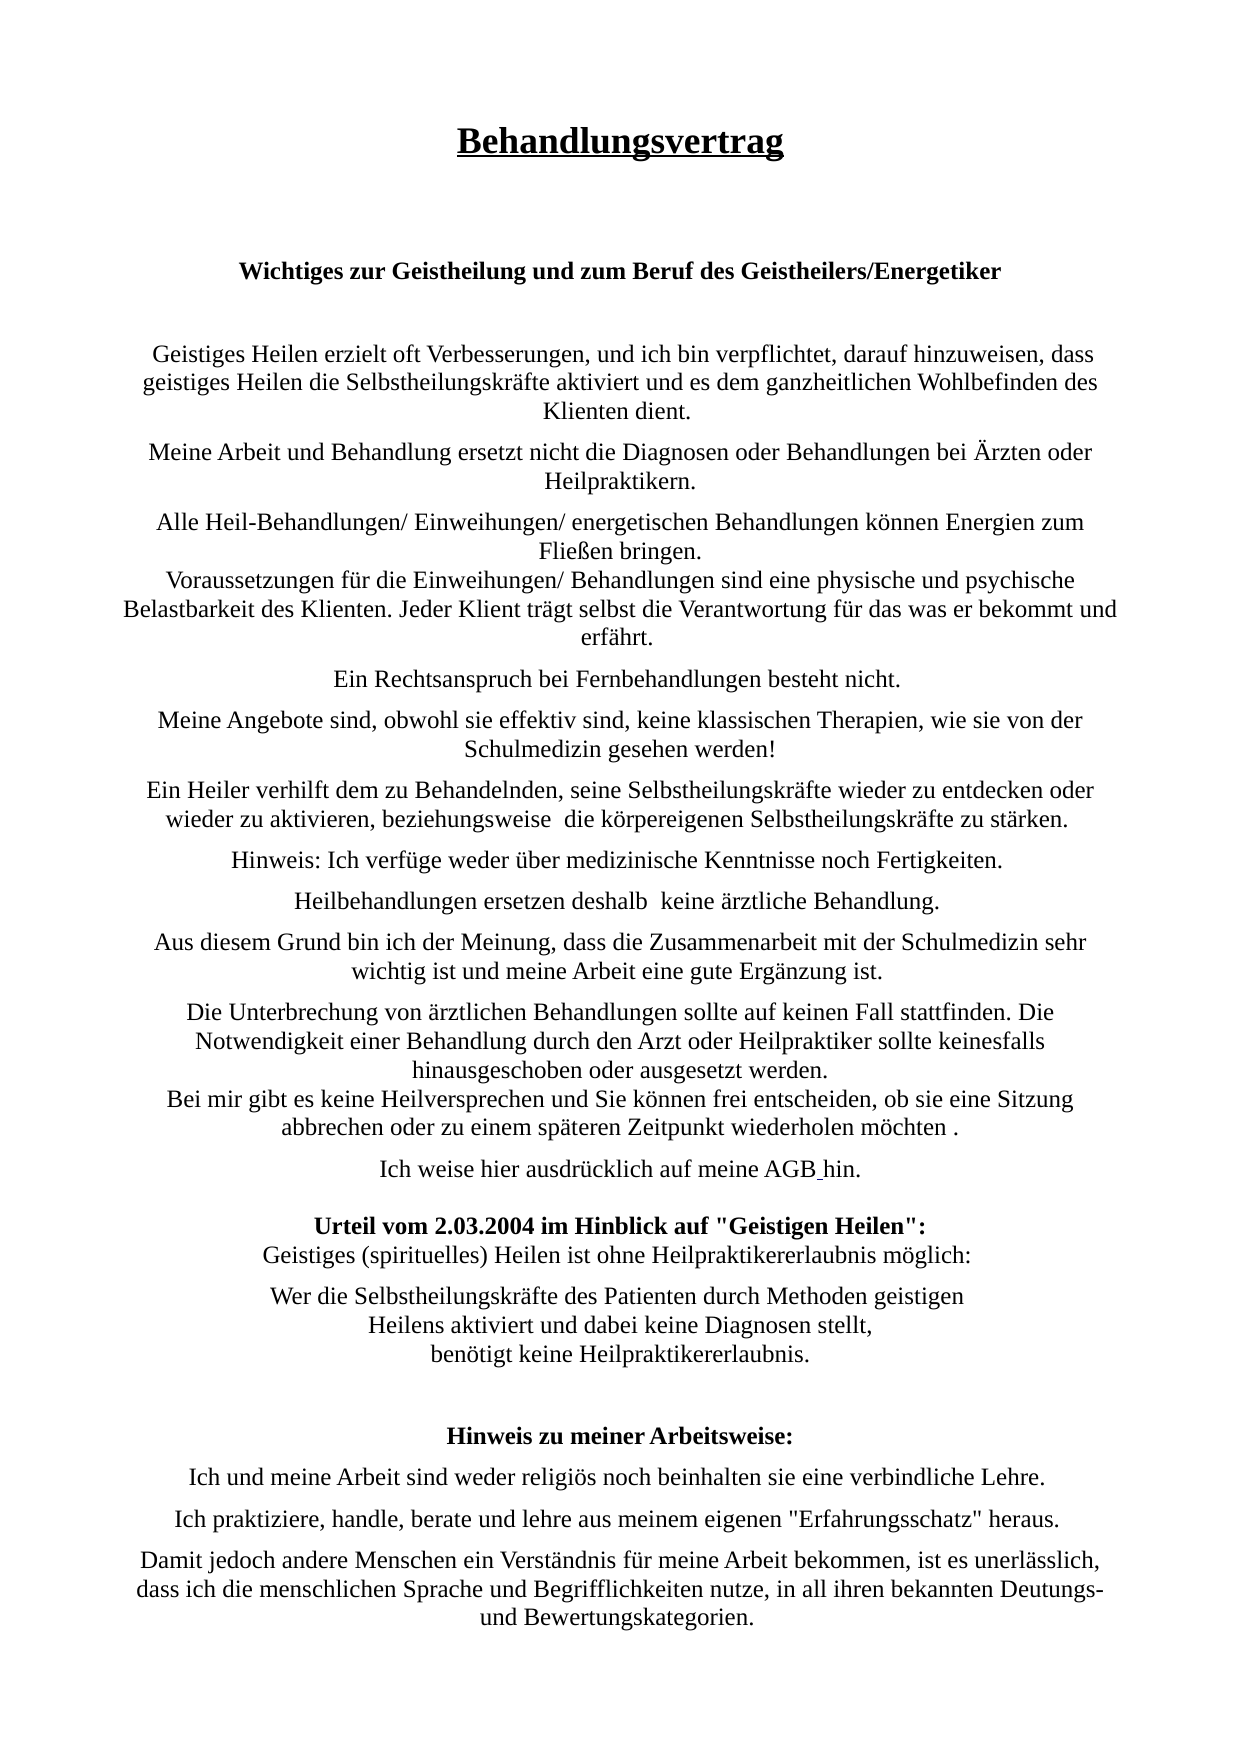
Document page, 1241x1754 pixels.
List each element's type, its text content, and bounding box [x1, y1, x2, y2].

text Hinweis: Ich verfüge weder über medizinische Kenntnisse noch Fertigkeiten. [118, 845, 1122, 874]
text Geistiges Heilen erzielt oft Verbesserungen, und ich bin verpflichtet, darauf hinzuweisen, dass geistiges Heilen die Selbstheilungskräfte aktiviert und es dem ganzheitlichen Wohlbefinden des Klienten dient. [118, 339, 1122, 425]
text Hinweis zu meiner Arbeitsweise: [118, 1421, 1122, 1450]
text Alle Heil-Behandlungen/ Einweihungen/ energetischen Behandlungen können Energien zum Fließen bringen. Voraussetzungen für die Einweihungen/ Behandlungen sind eine physische und psychische Belastbarkeit des Klienten. Jeder Klient trägt selbst die Verantwortung für das was er bekommt und erfährt. [118, 507, 1122, 651]
text Heilbehandlungen ersetzen deshalb keine ärztliche Behandlung. [118, 886, 1122, 915]
text Aus diesem Grund bin ich der Meinung, dass die Zusammenarbeit mit der Schulmedizin sehr wichtig ist und meine Arbeit eine gute Ergänzung ist. [118, 927, 1122, 985]
text Ich praktiziere, handle, berate und lehre aus meinem eigenen "Erfahrungsschatz" heraus. [118, 1504, 1122, 1532]
text Ich und meine Arbeit sind weder religiös noch beinhalten sie eine verbindliche Lehre. [118, 1462, 1122, 1491]
text Damit jedoch andere Menschen ein Verständnis für meine Arbeit bekommen, ist es unerlässlich, dass ich die menschlichen Sprache und Begrifflichkeiten nutze, in all ihren bekannten Deutungs-und Bewertungskategorien. [118, 1545, 1122, 1631]
text Meine Angebote sind, obwohl sie effektiv sind, keine klassischen Therapien, wie sie von der Schulmedizin gesehen werden! [118, 705, 1122, 762]
text Ein Rechtsanspruch bei Fernbehandlungen besteht nicht. [118, 664, 1122, 692]
text Wichtiges zur Geistheilung und zum Beruf des Geistheilers/Energetiker [118, 256, 1122, 285]
text Ein Heiler verhilft dem zu Behandelnden, seine Selbstheilungskräfte wieder zu entdecken oder wieder zu aktivieren, beziehungsweise die körpereigenen Selbstheilungskräfte zu stärken. [118, 775, 1122, 832]
text Ich weise hier ausdrücklich auf meine AGB hin. Urteil vom 2.03.2004 im Hinblick auf "Geistigen Heilen": Geistiges (spirituelles) Heilen ist ohne Heilpraktikererlaubnis möglich: [118, 1154, 1122, 1269]
text Wer die Selbstheilungskräfte des Patienten durch Methoden geistigen Heilens aktiviert und dabei keine Diagnosen stellt, benötigt keine Heilpraktikererlaubnis. [118, 1281, 1122, 1367]
text Die Unterbrechung von ärztlichen Behandlungen sollte auf keinen Fall stattfinden. Die Notwendigkeit einer Behandlung durch den Arzt oder Heilpraktiker sollte keinesfalls hinausgeschoben oder ausgesetzt werden. Bei mir gibt es keine Heilversprechen und Sie können frei entscheiden, ob sie eine Sitzung abbrechen oder zu einem späteren Zeitpunkt wiederholen möchten . [118, 997, 1122, 1141]
text Behandlungsvertrag [118, 118, 1122, 161]
text Meine Arbeit und Behandlung ersetzt nicht die Diagnosen oder Behandlungen bei Ärzten oder Heilpraktikern. [118, 437, 1122, 495]
